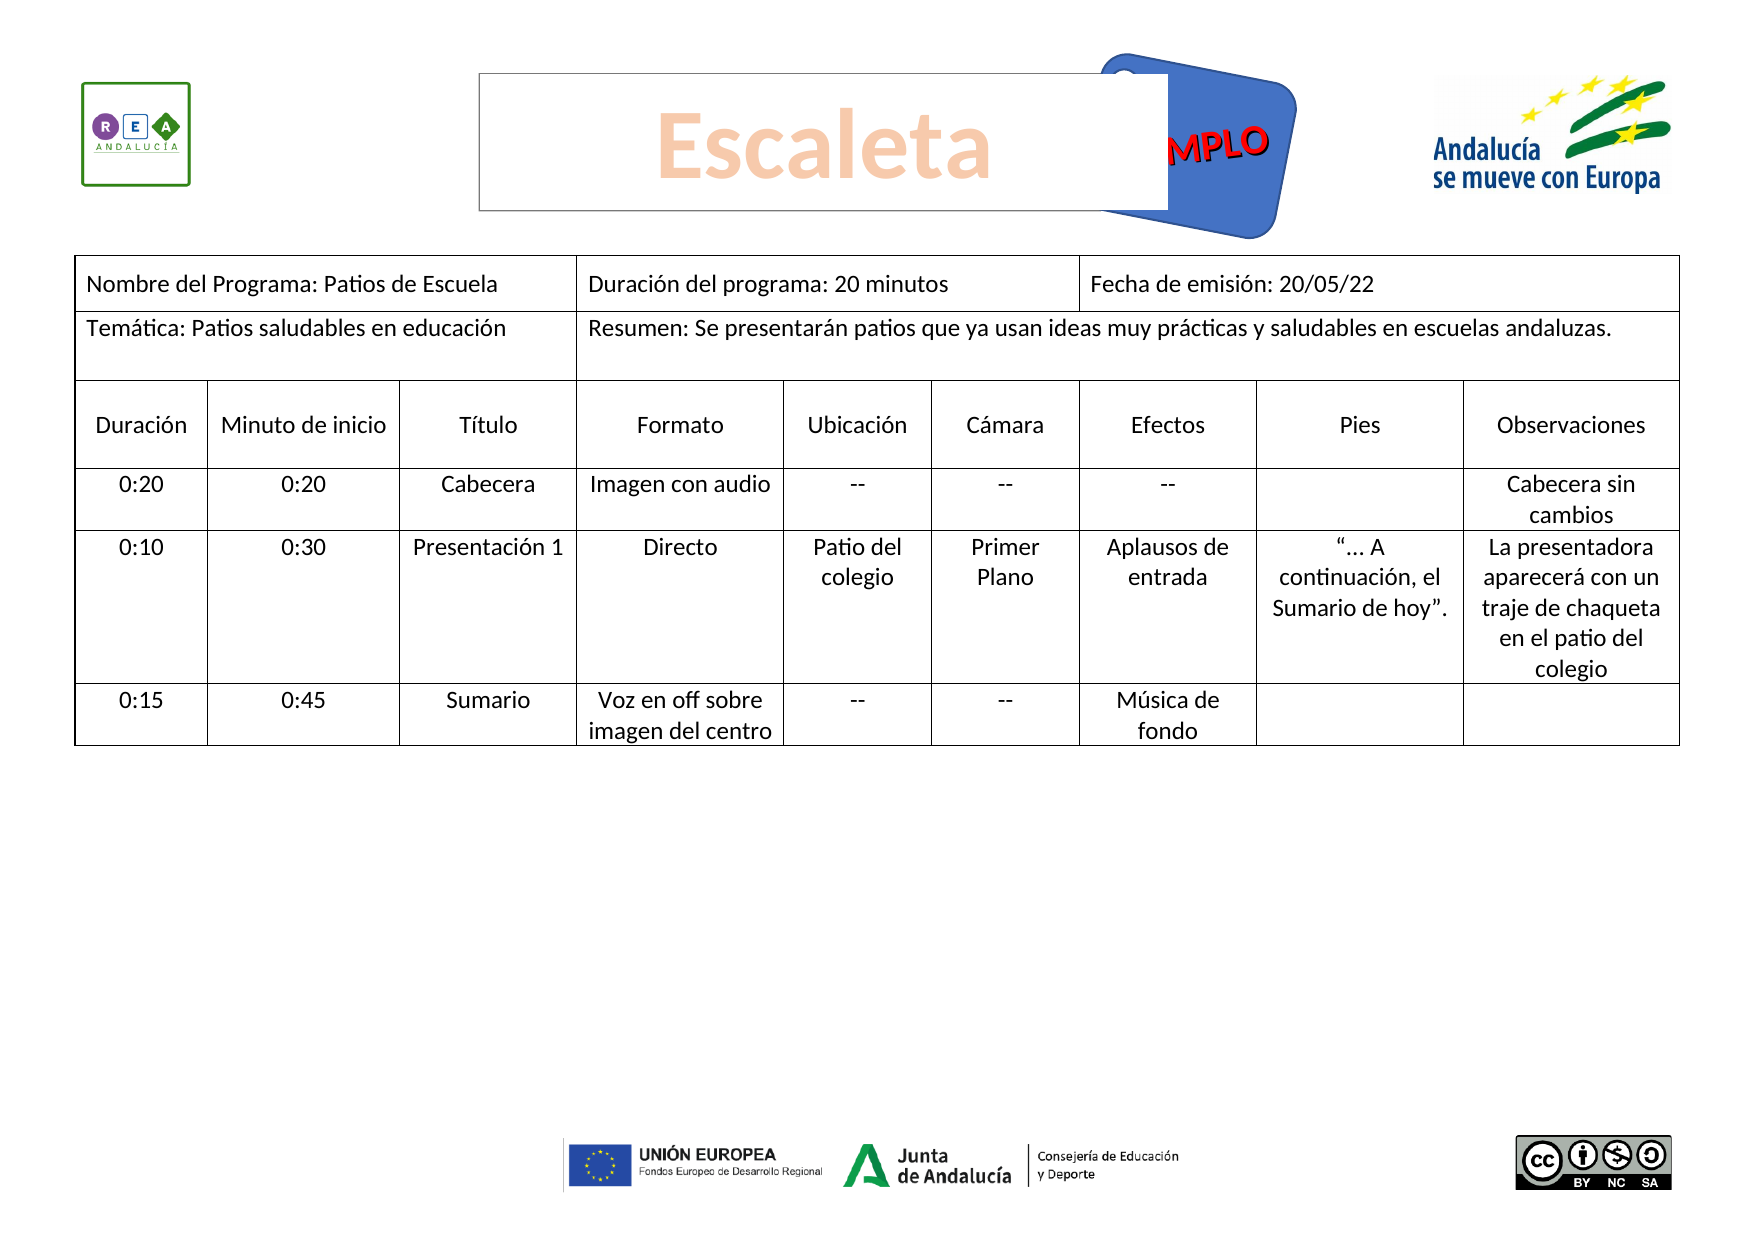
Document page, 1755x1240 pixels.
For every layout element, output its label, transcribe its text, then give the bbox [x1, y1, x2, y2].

table_cell -- [932, 469, 1079, 529]
table_cell -- [932, 684, 1079, 745]
table_cell Aplausos de entrada [1080, 531, 1256, 683]
table_header Duración del programa: 20 minutos [577, 256, 1079, 311]
table_cell La presentadora aparecerá con un traje de chaqueta en el patio del colegio [1464, 531, 1679, 683]
table_header Fecha de emisión: 20/05/22 [1080, 256, 1679, 311]
table_cell Resumen: Se presentarán patios que ya usan ideas muy prácticas y saludables en escuelas andaluzas. [577, 312, 1679, 380]
table_cell Cabecera [400, 469, 576, 529]
table_cell Música de fondo [1080, 684, 1256, 745]
table_cell [1464, 684, 1679, 745]
table_cell [1257, 469, 1463, 529]
table_cell 0:30 [208, 531, 399, 683]
table_cell 0:20 [76, 469, 207, 529]
table_cell Duración [76, 381, 207, 467]
table_cell Directo [577, 531, 783, 683]
table_cell Pies [1257, 381, 1463, 467]
table_cell Imagen con audio [577, 469, 783, 529]
table_cell Ubicación [784, 381, 931, 467]
table_header Nombre del Programa: Patios de Escuela [76, 256, 576, 311]
table_cell Presentación 1 [400, 531, 576, 683]
table_cell Cabecera sin cambios [1464, 469, 1679, 529]
table_cell -- [784, 684, 931, 745]
table_cell [1257, 684, 1463, 745]
table_cell 0:15 [76, 684, 207, 745]
table_cell Voz en off sobre imagen del centro [577, 684, 783, 745]
table_cell 0:10 [76, 531, 207, 683]
text Escaleta [495, 82, 1153, 203]
table_cell Formato [577, 381, 783, 467]
table_cell 0:20 [208, 469, 399, 529]
table_cell Observaciones [1464, 381, 1679, 467]
table_cell Minuto de inicio [208, 381, 399, 467]
table_cell -- [784, 469, 931, 529]
table_cell Sumario [400, 684, 576, 745]
table_cell “... A continuación, el Sumario de hoy”. [1257, 531, 1463, 683]
table_cell 0:45 [208, 684, 399, 745]
table_cell Temática: Patios saludables en educación [76, 312, 576, 380]
table_cell Cámara [932, 381, 1079, 467]
table_cell Patio del colegio [784, 531, 931, 683]
table_cell -- [1080, 469, 1256, 529]
table_cell Primer Plano [932, 531, 1079, 683]
table_cell Efectos [1080, 381, 1256, 467]
table_cell Título [400, 381, 576, 467]
